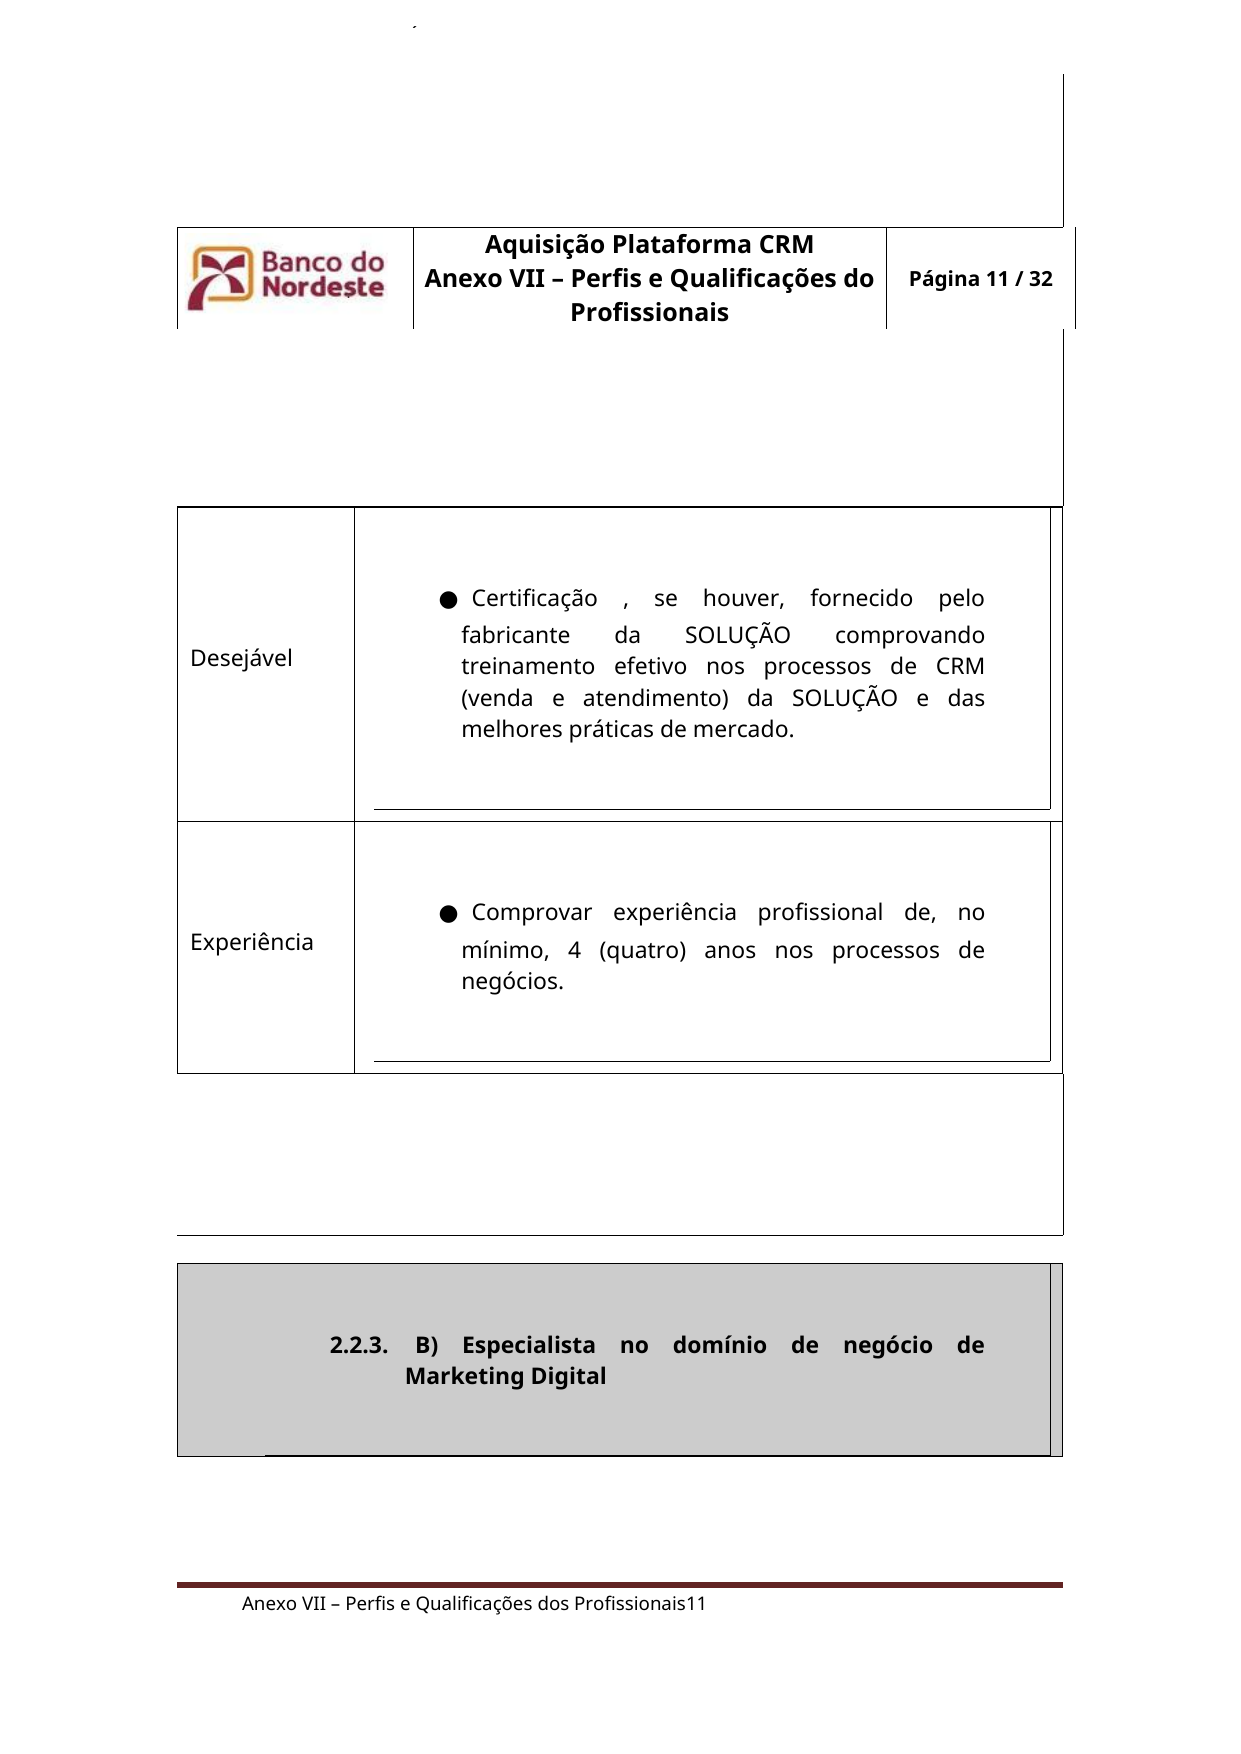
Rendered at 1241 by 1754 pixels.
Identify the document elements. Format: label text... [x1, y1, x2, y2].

table_header B) Especialista no domínio de negócio de Marketing Digital [178, 1264, 1050, 1456]
table_cell Experiência [178, 822, 354, 1073]
table_cell Comprovar experiência profissional de, no mínimo, 4 (quatro) anos nos processos de negócios. [355, 822, 1062, 1073]
table_cell Desejável [178, 508, 354, 821]
table_cell Certificação , se houver, fornecido pelo fabricante da SOLUÇÃO comprovando treinamento efetivo nos processos de CRM (venda e atendimento) da SOLUÇÃO e das melhores práticas de mercado. [355, 508, 1062, 821]
table_header [1051, 1264, 1062, 1456]
